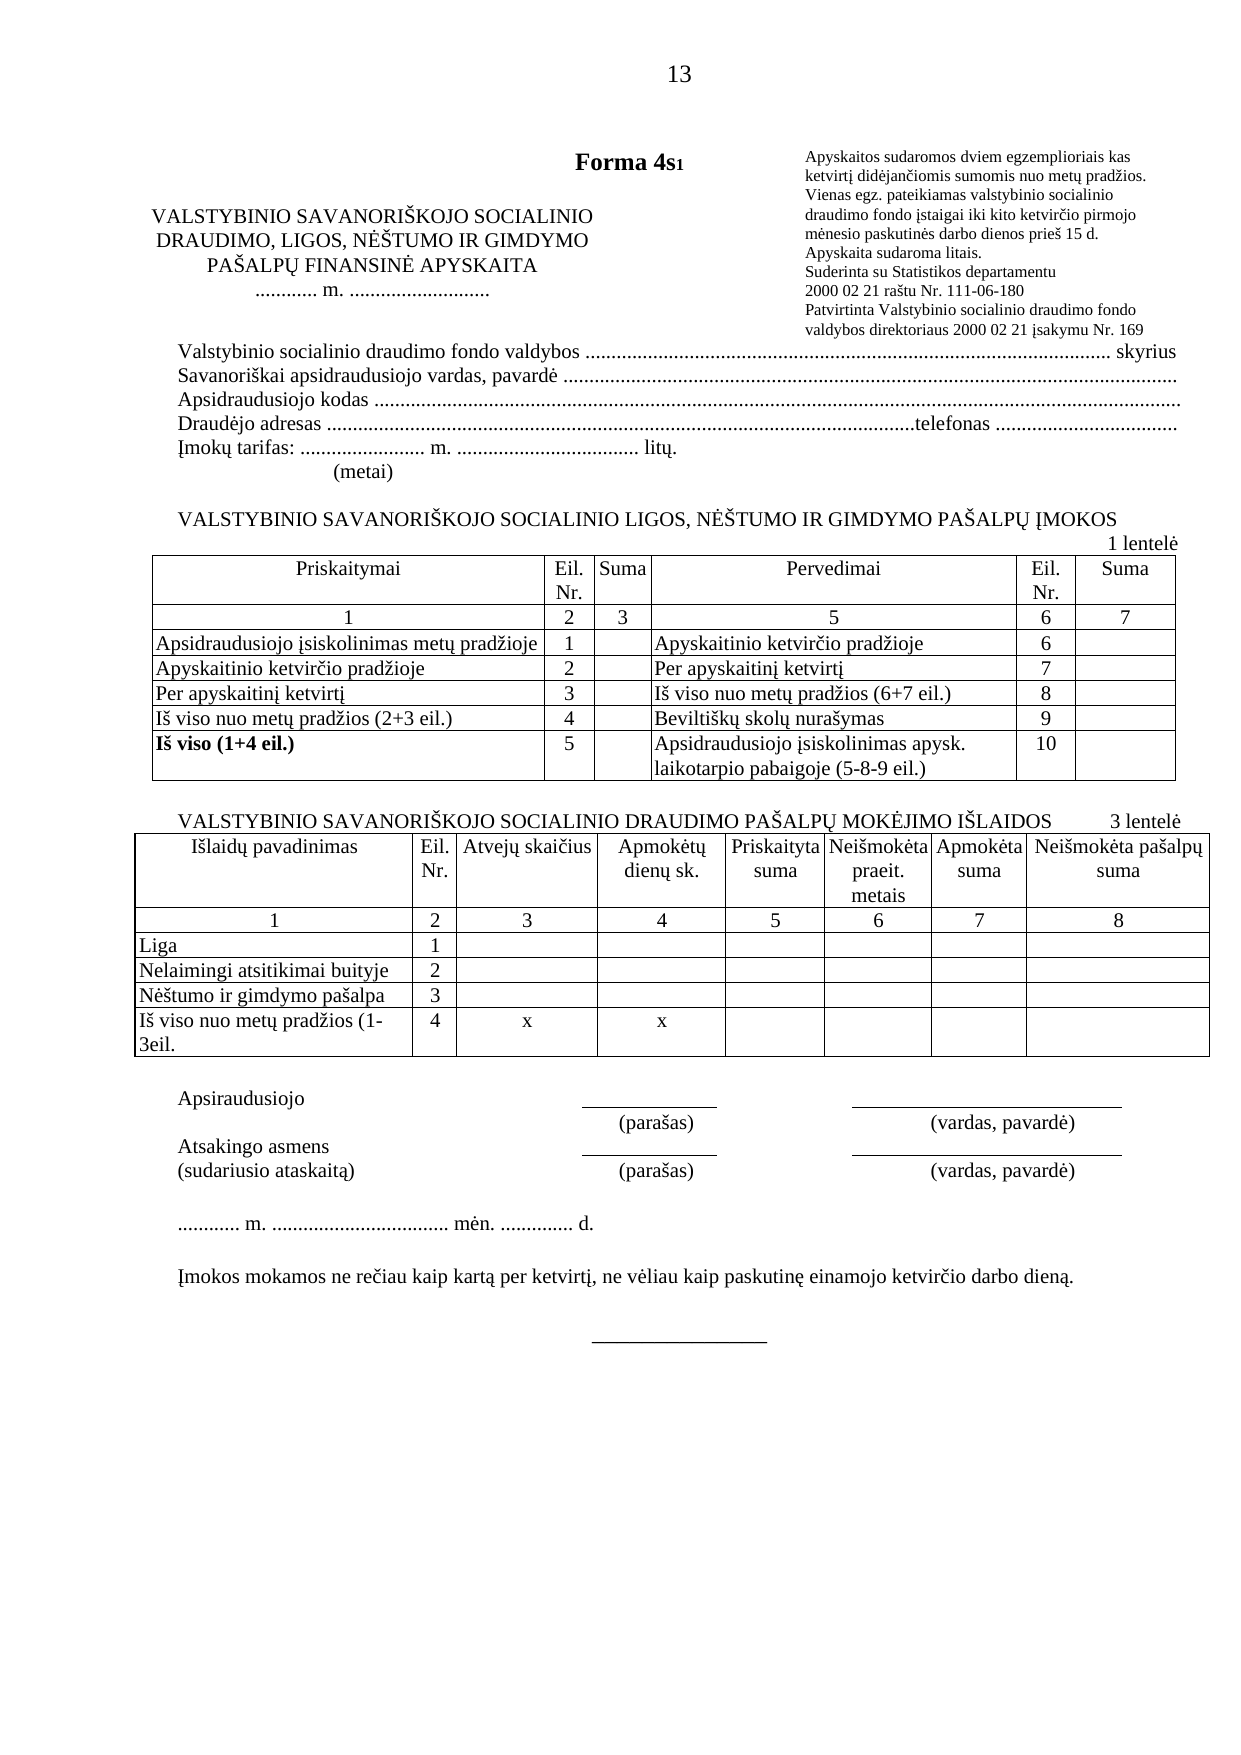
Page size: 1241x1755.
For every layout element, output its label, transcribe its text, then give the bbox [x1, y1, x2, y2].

table_cell 1 [545, 630, 594, 654]
table_header Atvejų skaičius [457, 834, 597, 907]
table_header Apmokėtų dienų sk. [598, 834, 725, 907]
table_cell [825, 1008, 931, 1056]
table_cell [1027, 983, 1209, 1007]
table_cell [1027, 933, 1209, 957]
table_cell 3 [595, 605, 651, 629]
table_cell 1 [136, 908, 412, 932]
table_cell x [457, 1008, 597, 1056]
table_header [123, 147, 465, 204]
table_header Pervedimai [652, 556, 1016, 604]
table_cell [825, 933, 931, 957]
table_header Neišmokėta praeit. metais [825, 834, 931, 907]
table_cell [598, 983, 725, 1007]
table_cell [1076, 681, 1175, 705]
table_cell Per apyskaitinį ketvirtį [652, 656, 1016, 679]
table_cell Nelaimingi atsitikimai buityje [136, 958, 412, 982]
table_cell [1076, 630, 1175, 654]
text Valstybinio socialinio draudimo fondo valdybos ..................................................................................................... skyrius [177, 338, 1181, 363]
table_header Eil. Nr. [1017, 556, 1075, 604]
table_cell [825, 958, 931, 982]
table_cell [598, 958, 725, 982]
table_cell Beviltiškų skolų nurašymas [652, 706, 1016, 730]
table_header Priskaityta suma [726, 834, 824, 907]
text VALSTYBINIO SAVANORIŠKOJO SOCIALINIO LIGOS, NĖŠTUMO IR GIMDYMO PAŠALPŲ ĮMOKOS 1 lentelė [177, 507, 1181, 555]
table_cell 7 [932, 908, 1026, 932]
text Apsidraudusiojo kodas ........................................................................................................................................................... [177, 387, 1181, 411]
table_cell Nėštumo ir gimdymo pašalpa [136, 983, 412, 1007]
table_header Eil. Nr. [413, 834, 456, 907]
table_cell Liga [136, 933, 412, 957]
table_cell [1027, 1008, 1209, 1056]
table_cell VALSTYBINIO SAVANORIŠKOJO SOCIALINIO DRAUDIMO, LIGOS, NĖŠTUMO IR GIMDYMO PAŠALPŲ FINANSINĖ APYSKAITA ............ m. ........................... [123, 204, 621, 338]
text Įmokų tarifas: ........................ m. ................................... litų. [177, 435, 1181, 459]
text Įmokos mokamos ne rečiau kaip kartą per ketvirtį, ne vėliau kaip paskutinę einamojo ketvirčio darbo dieną. [177, 1264, 1181, 1288]
table_cell [825, 983, 931, 1007]
table_cell 5 [652, 605, 1016, 629]
table_cell 1 [153, 605, 544, 629]
text (metai) [177, 459, 1181, 483]
table_cell Apyskaitinio ketvirčio pradžioje [652, 630, 1016, 654]
table_cell [595, 731, 651, 779]
table_cell [595, 630, 651, 654]
table_cell [1076, 656, 1175, 679]
table_cell 6 [1017, 630, 1075, 654]
table_cell 9 [1017, 706, 1075, 730]
table_cell 2 [413, 958, 456, 982]
text Apsiraudusiojo [177, 1086, 1181, 1110]
table_cell 2 [545, 656, 594, 679]
table_cell 6 [825, 908, 931, 932]
table_cell Iš viso nuo metų pradžios (2+3 eil.) [153, 706, 544, 730]
table_cell [598, 933, 725, 957]
table_cell x [598, 1008, 725, 1056]
table_cell 2 [413, 908, 456, 932]
table_header Suma [1076, 556, 1175, 604]
text ............ m. .................................. mėn. .............. d. [177, 1211, 1181, 1235]
table_cell 3 [413, 983, 456, 1007]
table_cell [595, 656, 651, 679]
table_cell 8 [1027, 908, 1209, 932]
table_cell 5 [726, 908, 824, 932]
table_cell Iš viso nuo metų pradžios (6+7 eil.) [652, 681, 1016, 705]
table_cell [595, 706, 651, 730]
table_header Išlaidų pavadinimas [136, 834, 412, 907]
table_cell [457, 933, 597, 957]
table_cell [726, 1008, 824, 1056]
table_cell Apsidraudusiojo įsiskolinimas apysk. laikotarpio pabaigoje (5-8-9 eil.) [652, 731, 1016, 779]
table_cell [1076, 706, 1175, 730]
text ______________ [177, 1317, 1181, 1345]
table_cell 10 [1017, 731, 1075, 779]
table_cell [457, 983, 597, 1007]
text Draudėjo adresas .................................................................................................................telefonas ................................... [177, 411, 1181, 435]
table_cell [932, 933, 1026, 957]
table_cell [1027, 958, 1209, 982]
table_cell [457, 958, 597, 982]
table_cell 5 [545, 731, 594, 779]
text (parašas) (vardas, pavardė) [447, 1110, 1181, 1134]
table_cell [726, 983, 824, 1007]
table_cell Iš viso (1+4 eil.) [153, 731, 544, 779]
table_header Neišmokėta pašalpų suma [1027, 834, 1209, 907]
table_cell [621, 204, 793, 338]
table_cell 6 [1017, 605, 1075, 629]
table_header Apyskaitos sudaromos dviem egzemplioriais kas ketvirtį didėjančiomis sumomis nuo metų pradžios. Vienas egz. pateikiamas valstybinio socialinio draudimo fondo įstaigai iki kito ketvirčio pirmojo mėnesio paskutinės darbo dienos prieš 15 d. Apyskaita sudaroma litais. Suderinta su Statistikos departamentu 2000 02 21 raštu Nr. 111-06-180 Patvirtinta Valstybinio socialinio draudimo fondo valdybos direktoriaus 2000 02 21 įsakymu Nr. 169 [794, 147, 1174, 338]
table_cell Iš viso nuo metų pradžios (1-3eil. [136, 1008, 412, 1056]
table_cell 4 [413, 1008, 456, 1056]
table_cell 2 [545, 605, 594, 629]
table_cell 4 [545, 706, 594, 730]
table_cell 3 [457, 908, 597, 932]
table_cell 7 [1017, 656, 1075, 679]
text Savanoriškai apsidraudusiojo vardas, pavardė ...................................................................................................................... [177, 363, 1181, 387]
table_cell 8 [1017, 681, 1075, 705]
table_cell [932, 1008, 1026, 1056]
table_cell [595, 681, 651, 705]
table_cell [932, 983, 1026, 1007]
text Atsakingo asmens [177, 1134, 1181, 1158]
table_cell [1076, 731, 1175, 779]
table_cell [726, 933, 824, 957]
table_header Apmokėta suma [932, 834, 1026, 907]
table_cell Per apyskaitinį ketvirtį [153, 681, 544, 705]
text (sudariusio ataskaitą) (parašas) (vardas, pavardė) [177, 1158, 1181, 1182]
table_cell Apyskaitinio ketvirčio pradžioje [153, 656, 544, 679]
table_header Eil. Nr. [545, 556, 594, 604]
table_cell [932, 958, 1026, 982]
table_cell 3 [545, 681, 594, 705]
table_cell 1 [413, 933, 456, 957]
text VALSTYBINIO SAVANORIŠKOJO SOCIALINIO DRAUDIMO PAŠALPŲ MOKĖJIMO IŠLAIDOS 3 lentelė [177, 809, 1181, 833]
table_cell 4 [598, 908, 725, 932]
table_cell Apsidraudusiojo įsiskolinimas metų pradžioje [153, 630, 544, 654]
table_header Priskaitymai [153, 556, 544, 604]
table_cell [726, 958, 824, 982]
table_header Suma [595, 556, 651, 604]
table_cell 7 [1076, 605, 1175, 629]
table_header Forma 4s1 [465, 147, 793, 204]
